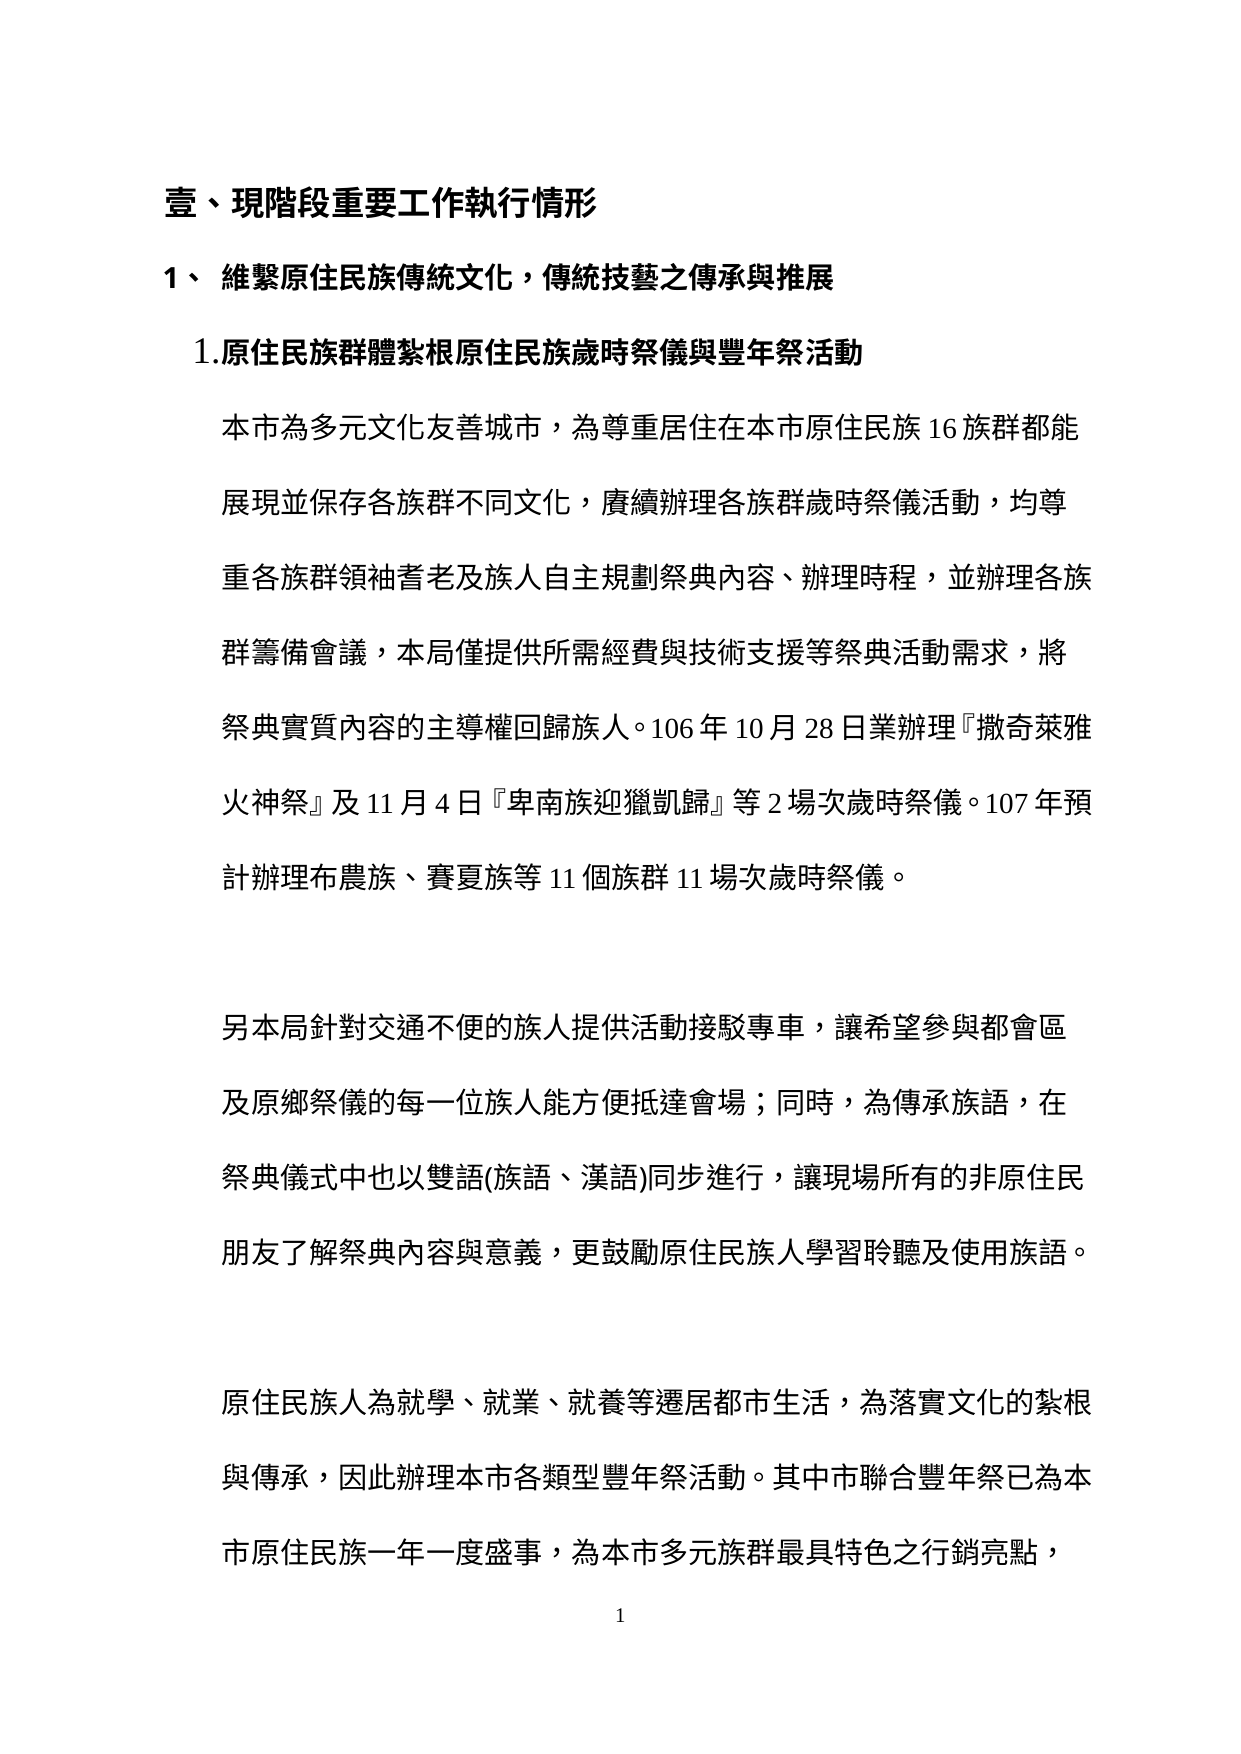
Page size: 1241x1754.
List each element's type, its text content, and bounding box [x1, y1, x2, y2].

text 另本局針對交通不便的族人提供活動接駁專車，讓希望參與都會區及原鄉祭儀的每一位族人能方便抵達會場；同時，為傳承族語，在祭典儀式中也以雙語(族語、漢語)同步進行，讓現場所有的非原住民朋友了解祭典內容與意義，更鼓勵原住民族人學習聆聽及使用族語。 [222, 988, 1092, 1288]
text 原住民族人為就學、就業、就養等遷居都市生活，為落實文化的紮根與傳承，因此辦理本市各類型豐年祭活動。其中市聯合豐年祭已為本市原住民族一年一度盛事，為本市多元族群最具特色之行銷亮點， [222, 1363, 1092, 1588]
text 壹、現階段重要工作執行情形 [148, 163, 1092, 238]
text 本市為多元文化友善城市，為尊重居住在本市原住民族16族群都能展現並保存各族群不同文化，賡續辦理各族群歲時祭儀活動，均尊重各族群領袖耆老及族人自主規劃祭典內容、辦理時程，並辦理各族群籌備會議，本局僅提供所需經費與技術支援等祭典活動需求，將祭典實質內容的主導權回歸族人。106年10月28日業辦理『撒奇萊雅火神祭』及11月4日『卑南族迎獵凱歸』等2場次歲時祭儀。107年預計辦理布農族、賽夏族等11個族群11場次歲時祭儀。 [222, 388, 1092, 913]
list 維繫原住民族傳統文化，傳統技藝之傳承與推展 [162, 238, 1092, 313]
list 原住民族群體紮根原住民族歲時祭儀與豐年祭活動 [192, 313, 1092, 388]
